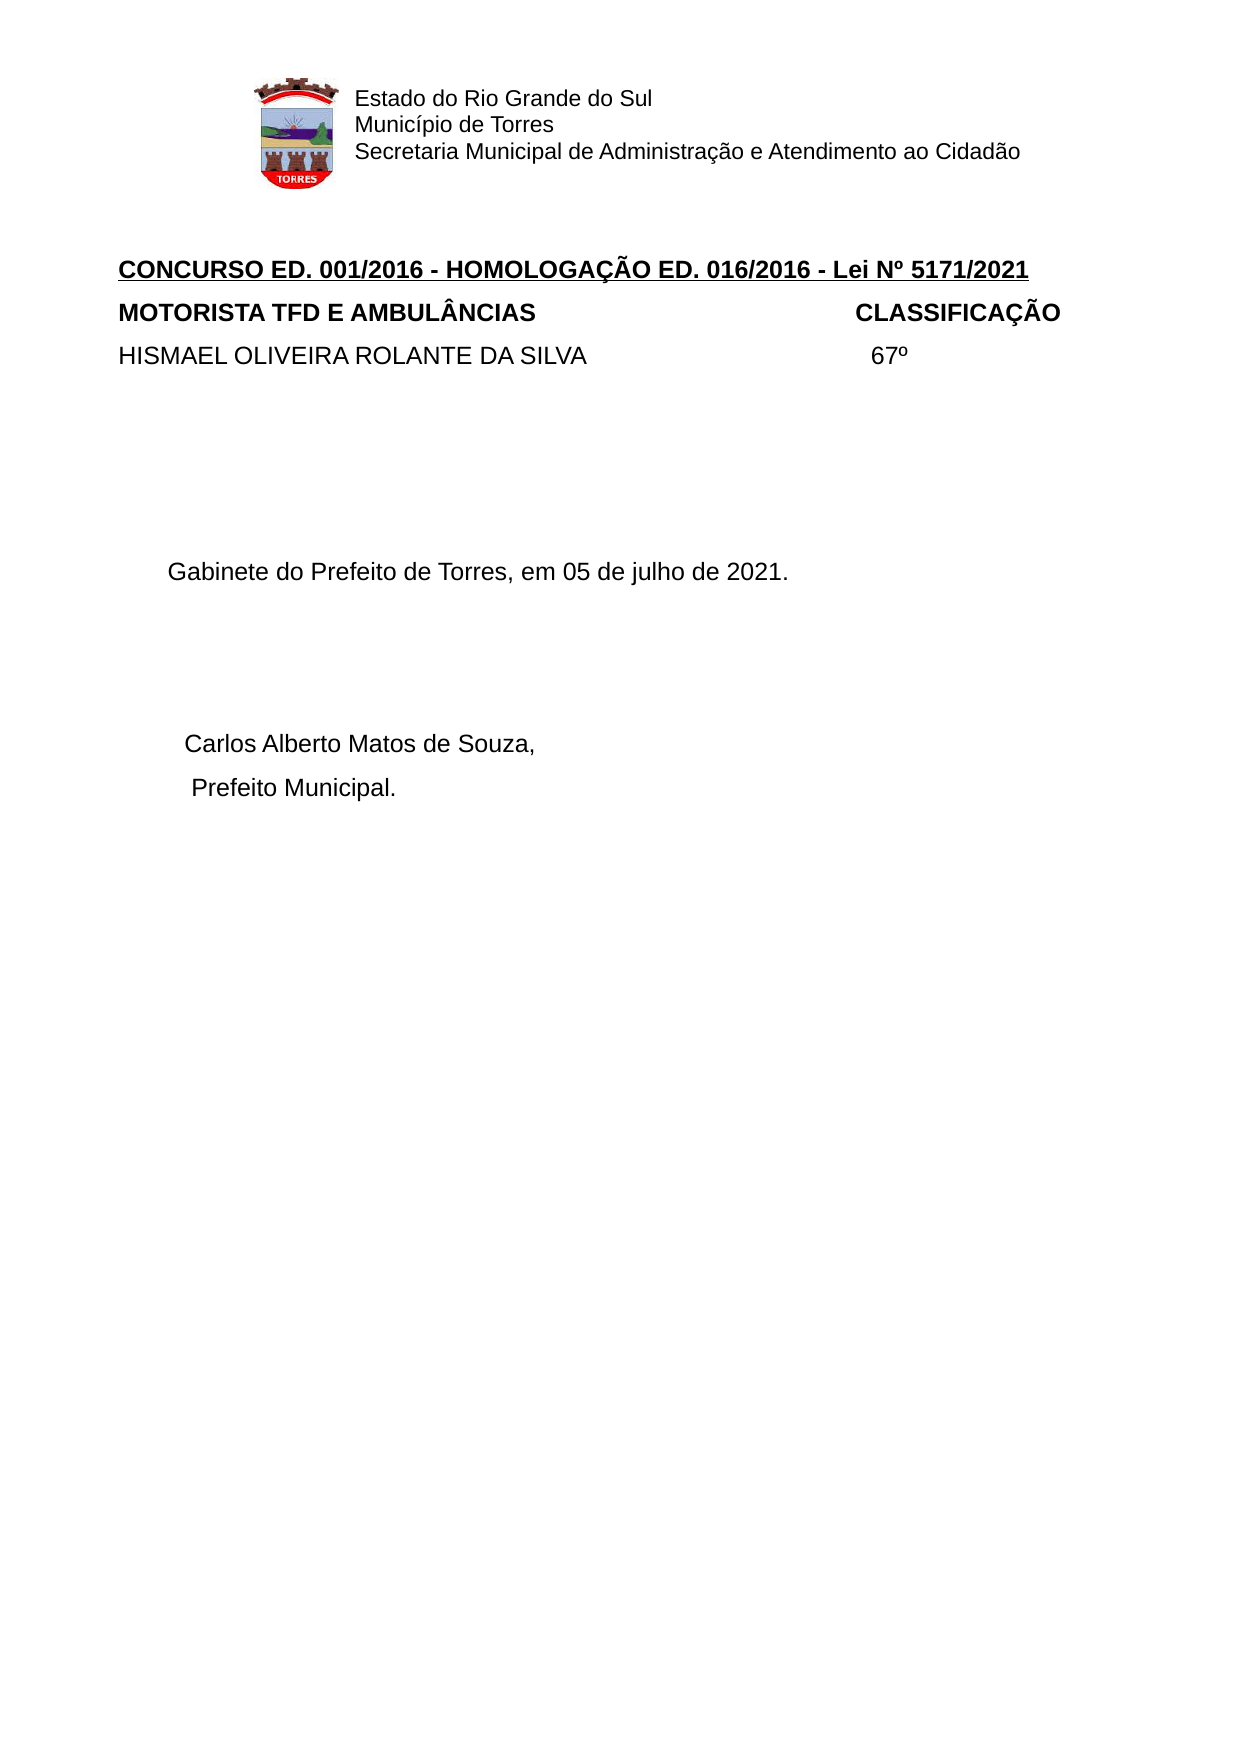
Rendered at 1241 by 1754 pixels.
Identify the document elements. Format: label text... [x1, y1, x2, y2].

text HISMAEL OLIVEIRA ROLANTE DA SILVA 67º [118, 341, 1122, 370]
text MOTORISTA TFD E AMBULÂNCIAS CLASSIFICAÇÃO [118, 298, 1122, 327]
text Carlos Alberto Matos de Souza, [177, 729, 1122, 758]
picture [253, 78, 339, 189]
text CONCURSO ED. 001/2016 - HOMOLOGAÇÃO ED. 016/2016 - Lei Nº 5171/2021 [118, 255, 1122, 284]
text Prefeito Municipal. [177, 772, 1122, 801]
text Gabinete do Prefeito de Torres, em 05 de julho de 2021. [118, 557, 1122, 586]
